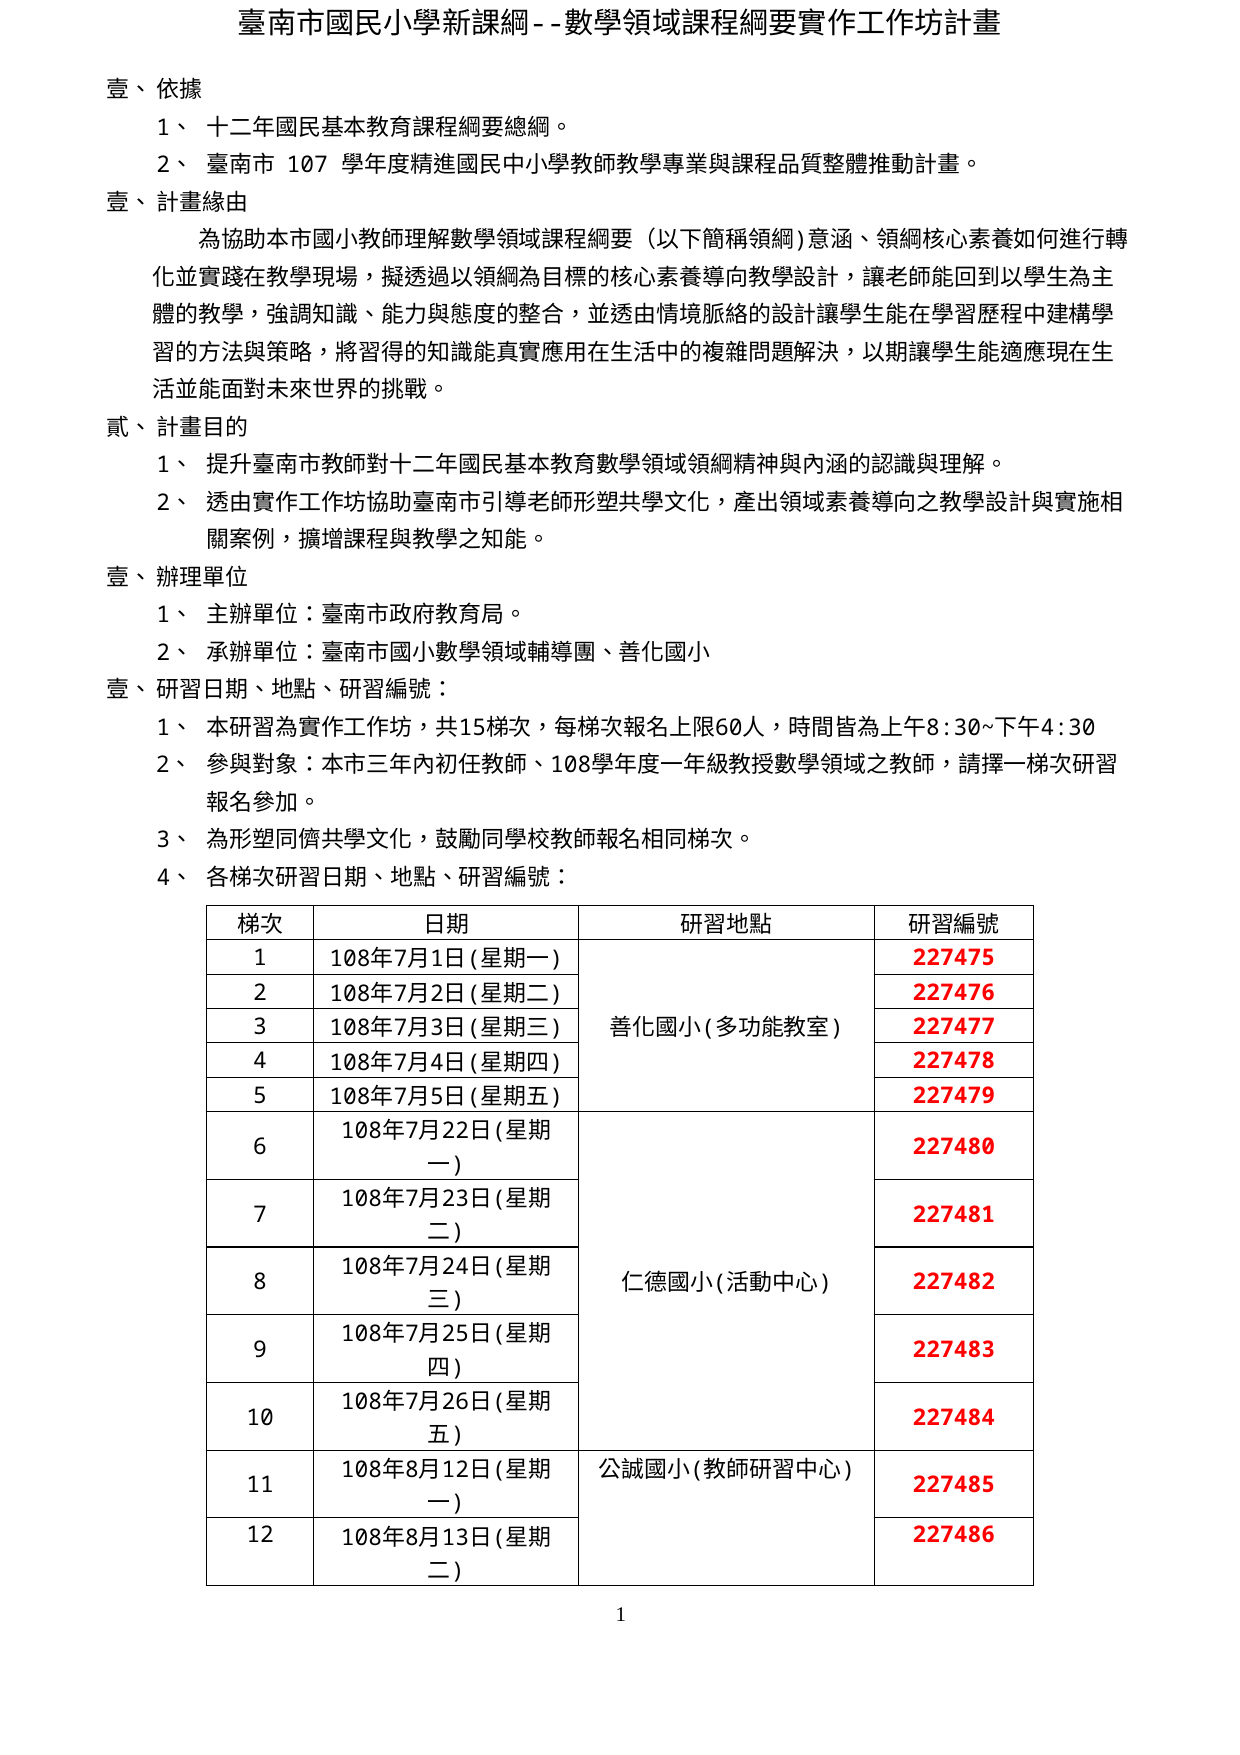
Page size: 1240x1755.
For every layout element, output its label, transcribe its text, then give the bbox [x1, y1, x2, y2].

table_cell 11 [207, 1451, 313, 1517]
table_cell 108年8月12日(星期一) [314, 1451, 578, 1517]
table_cell 227481 [875, 1180, 1033, 1246]
table_cell 227482 [875, 1248, 1033, 1314]
list 十二年國民基本教育課程綱要總綱。 [156, 105, 1133, 142]
table_header 梯次 [207, 906, 313, 939]
list 透由實作工作坊協助臺南市引導老師形塑共學文化，產出領域素養導向之教學設計與實施相關案例，擴增課程與教學之知能。 [156, 480, 1133, 555]
table_cell 108年8月13日(星期二) [314, 1518, 578, 1585]
text 臺南市國民小學新課綱--數學領域課程綱要實作工作坊計畫 [106, 0, 1133, 42]
table_cell 108年7月24日(星期三) [314, 1248, 578, 1314]
list 計畫緣由 [106, 180, 1133, 217]
table_cell 108年7月22日(星期一) [314, 1112, 578, 1179]
table_cell 7 [207, 1180, 313, 1246]
table_cell 227478 [875, 1043, 1033, 1077]
table_cell 227480 [875, 1112, 1033, 1179]
list 辦理單位 [106, 555, 1133, 592]
table_cell 108年7月1日(星期一) [314, 940, 578, 973]
table_cell 善化國小(多功能教室) [579, 940, 874, 1111]
list 為形塑同儕共學文化，鼓勵同學校教師報名相同梯次。 [156, 817, 1133, 855]
table_cell 227477 [875, 1009, 1033, 1042]
table_cell 227479 [875, 1078, 1033, 1111]
table_cell 227475 [875, 940, 1033, 973]
list 研習日期、地點、研習編號： [106, 667, 1133, 705]
table_cell 227486 [875, 1518, 1033, 1585]
table_cell 108年7月23日(星期二) [314, 1180, 578, 1246]
table_header 研習地點 [579, 906, 874, 939]
text 為協助本市國小教師理解數學領域課程綱要（以下簡稱領綱)意涵、領綱核心素養如何進行轉化並實踐在教學現場，擬透過以領綱為目標的核心素養導向教學設計，讓老師能回到以學生為主體的教學，強調知識、能力與態度的整合，並透由情境脈絡的設計讓學生能在學習歷程中建構學習的方法與策略，將習得的知識能真實應用在生活中的複雜問題解決，以期讓學生能適應現在生活並能面對未來世界的挑戰。 [152, 217, 1133, 405]
table_cell 227484 [875, 1383, 1033, 1449]
table_cell 公誠國小(教師研習中心) [579, 1451, 874, 1585]
list 提升臺南市教師對十二年國民基本教育數學領域領綱精神與內涵的認識與理解。 [156, 442, 1133, 480]
list 各梯次研習日期、地點、研習編號： [156, 855, 1133, 892]
list 參與對象：本市三年內初任教師、108學年度一年級教授數學領域之教師，請擇一梯次研習報名參加。 [156, 742, 1133, 817]
table_cell 227483 [875, 1315, 1033, 1382]
table_cell 3 [207, 1009, 313, 1042]
table_cell 108年7月2日(星期二) [314, 975, 578, 1008]
table_cell 6 [207, 1112, 313, 1179]
table_cell 108年7月5日(星期五) [314, 1078, 578, 1111]
table_cell 9 [207, 1315, 313, 1382]
table_cell 108年7月4日(星期四) [314, 1043, 578, 1077]
table_cell 1 [207, 940, 313, 973]
table_cell 12 [207, 1518, 313, 1585]
table_cell 108年7月3日(星期三) [314, 1009, 578, 1042]
list 本研習為實作工作坊，共15梯次，每梯次報名上限60人，時間皆為上午8:30~下午4:30 [156, 705, 1133, 742]
list 臺南市 107 學年度精進國民中小學教師教學專業與課程品質整體推動計畫。 [156, 142, 1133, 180]
table_cell 8 [207, 1248, 313, 1314]
table_cell 227485 [875, 1451, 1033, 1517]
list 承辦單位：臺南市國小數學領域輔導團、善化國小 [156, 630, 1133, 667]
table_cell 108年7月26日(星期五) [314, 1383, 578, 1449]
table_cell 108年7月25日(星期四) [314, 1315, 578, 1382]
table_cell 4 [207, 1043, 313, 1077]
table_cell 10 [207, 1383, 313, 1449]
list 計畫目的 [106, 405, 1133, 442]
table_cell 2 [207, 975, 313, 1008]
list 依據 [106, 67, 1133, 105]
table_cell 5 [207, 1078, 313, 1111]
table_header 日期 [314, 906, 578, 939]
table_cell 227476 [875, 975, 1033, 1008]
table_header 研習編號 [875, 906, 1033, 939]
table_cell 仁德國小(活動中心) [579, 1112, 874, 1449]
list 主辦單位：臺南市政府教育局。 [156, 592, 1133, 630]
